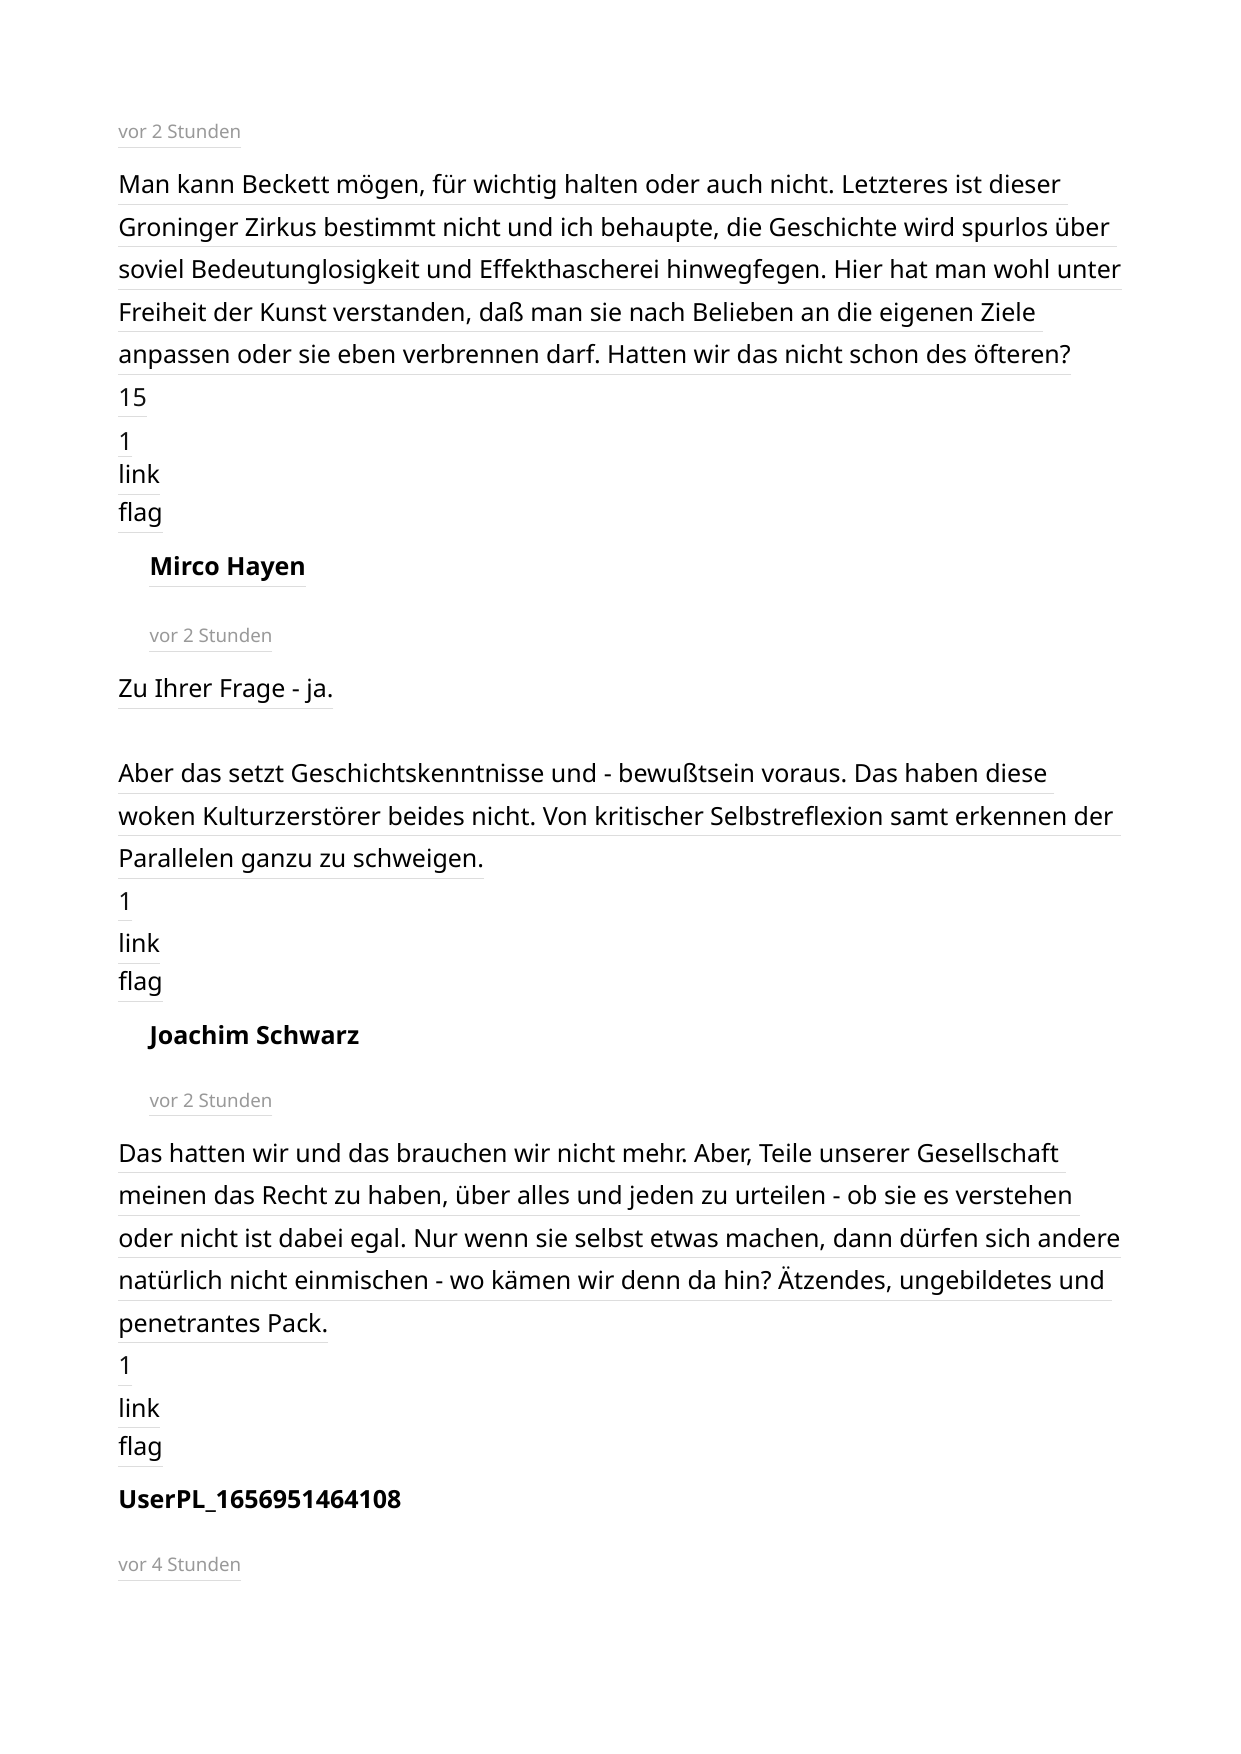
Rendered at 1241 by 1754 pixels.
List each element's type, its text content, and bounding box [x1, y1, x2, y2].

text link [118, 1391, 1122, 1428]
text Joachim Schwarz [149, 1018, 1122, 1052]
text Freiheit der Kunst verstanden, daß man sie nach Belieben an die eigenen Ziele anpassen oder sie eben verbrennen darf. Hatten wir das nicht schon des öfteren? [118, 290, 1122, 375]
text flag [118, 1428, 1122, 1467]
text Mirco Hayen [149, 549, 1122, 587]
text 15 [118, 379, 1122, 417]
text vor 2 Stunden [149, 1087, 1117, 1116]
text flag [118, 964, 1122, 1002]
text 1 [118, 883, 1122, 921]
text 1 [118, 1348, 1122, 1386]
text Man kann Beckett mögen, für wichtig halten oder auch nicht. Letzteres ist dieser Groninger Zirkus bestimmt nicht und ich behaupte, die Geschichte wird spurlos über soviel Bedeutunglosigkeit und Effekthascherei hinwegfegen. Hier hat man wohl unter [118, 167, 1122, 289]
text flag [118, 495, 1122, 533]
text link [118, 457, 1122, 495]
text vor 4 Stunden [118, 1552, 1117, 1581]
text vor 2 Stunden [149, 622, 1117, 652]
text 1 [118, 422, 1122, 457]
text UserPL_1656951464108 [118, 1482, 1122, 1516]
text vor 2 Stunden [118, 118, 1117, 148]
text link [118, 926, 1122, 964]
text Das hatten wir und das brauchen wir nicht mehr. Aber, Teile unserer Gesellschaft meinen das Recht zu haben, über alles und jeden zu urteilen - ob sie es verstehen oder nicht ist dabei egal. Nur wenn sie selbst etwas machen, dann dürfen sich andere natürlich nicht einmischen - wo kämen wir denn da hin? Ätzendes, ungebildetes und penetrantes Pack. [118, 1136, 1122, 1343]
text Zu Ihrer Frage - ja. Aber das setzt Geschichtskenntnisse und - bewußtsein voraus. Das haben diese woken Kulturzerstörer beides nicht. Von kritischer Selbstreflexion samt erkennen der Parallelen ganzu zu schweigen. [118, 671, 1122, 879]
